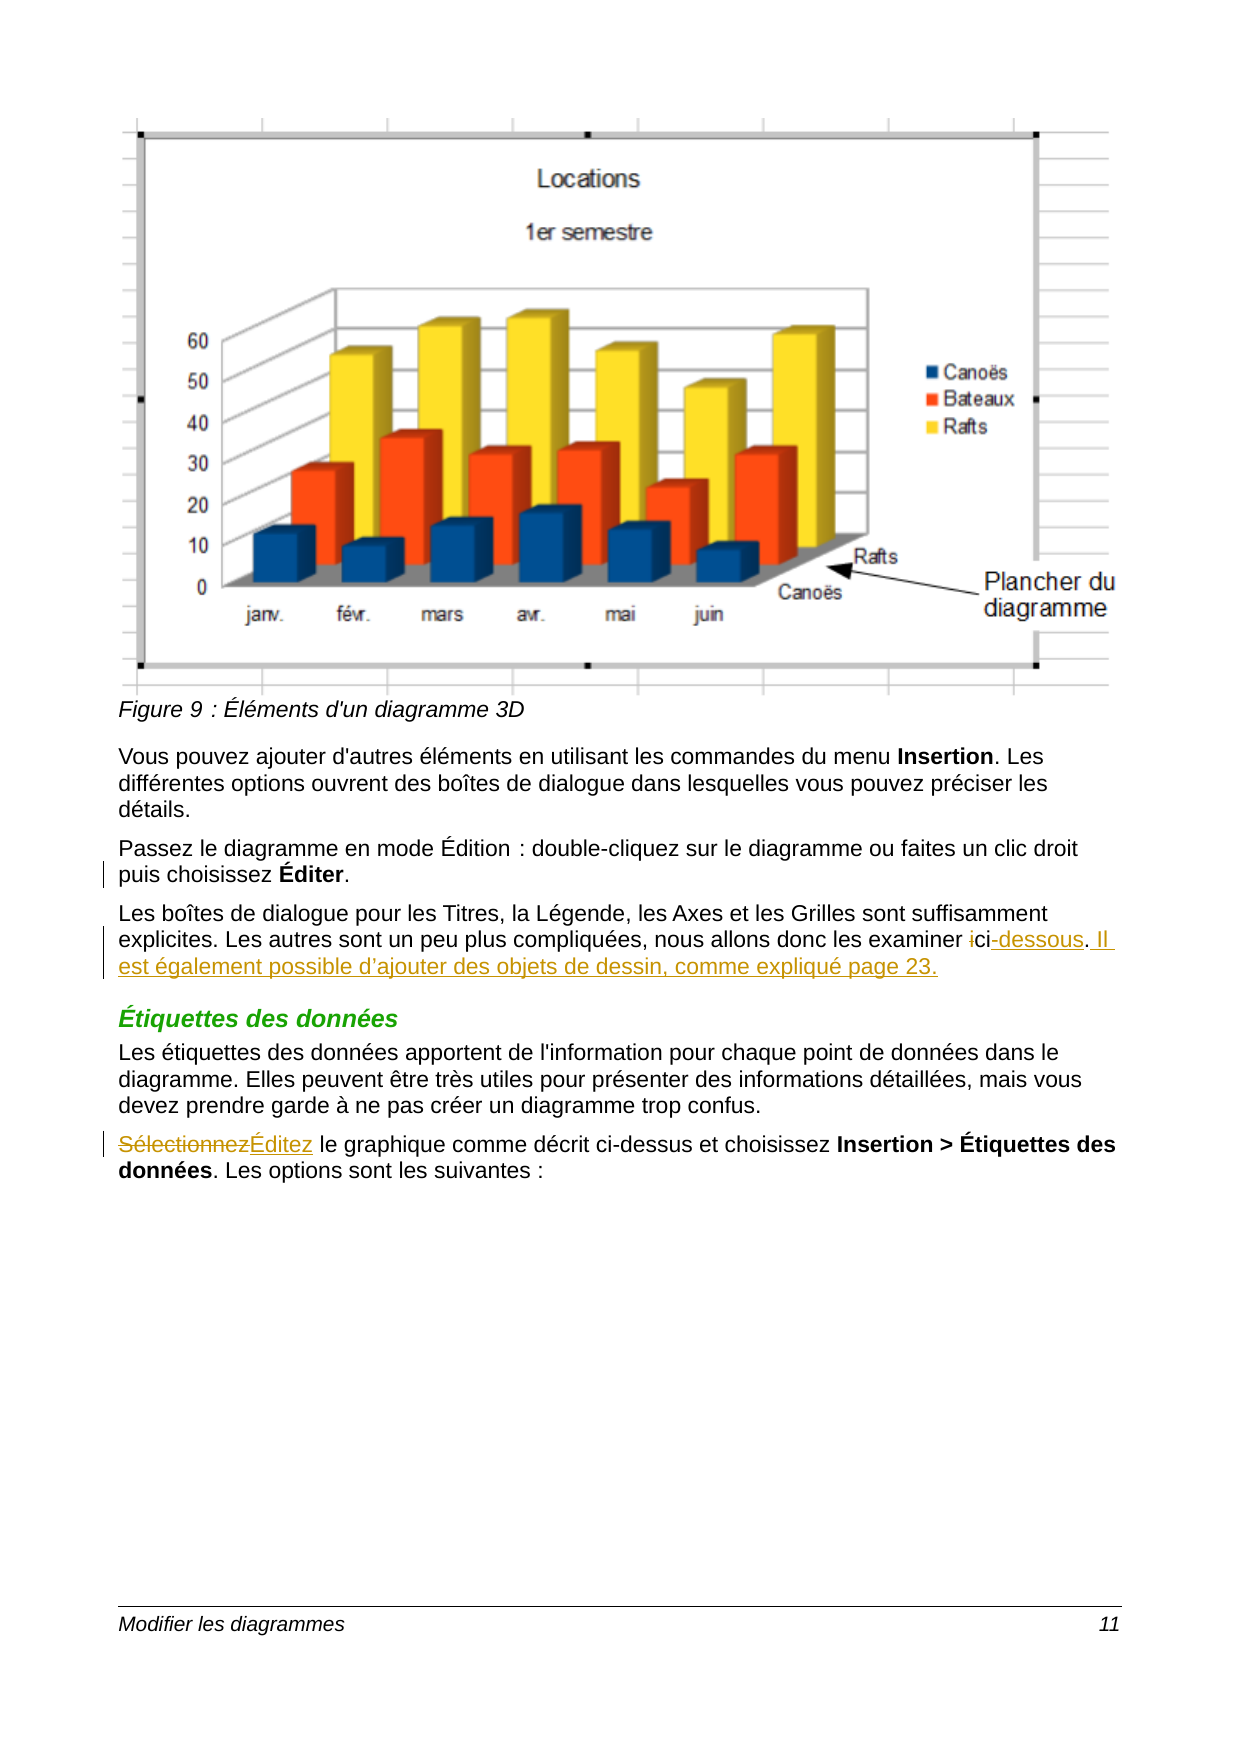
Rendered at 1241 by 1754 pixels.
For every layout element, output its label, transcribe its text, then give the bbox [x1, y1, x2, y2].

text Éditez le graphique comme décrit ci-dessus et choisissez Insertion > Étiquettes des données. Les options sont les suivantes : [118, 1131, 1122, 1183]
text Figure 9 : Éléments d'un diagramme 3D [118, 697, 1122, 723]
text Les boîtes de dialogue pour les Titres, la Légende, les Axes et les Grilles sont suffisamment explicites. Les autres sont un peu plus compliquées, nous allons donc les examiner ci-dessous. Il est également possible d’ajouter des objets de dessin, comme expliqué page 23. [118, 900, 1122, 979]
text Vous pouvez ajouter d'autres éléments en utilisant les commandes du menu Insertion. Les différentes options ouvrent des boîtes de dialogue dans lesquelles vous pouvez préciser les détails. [118, 743, 1122, 822]
text Passez le diagramme en mode Édition : double-cliquez sur le diagramme ou faites un clic droit puis choisissez Éditer. [118, 835, 1122, 888]
subtitle Étiquettes des données [118, 1004, 1122, 1033]
picture [118, 118, 1123, 697]
text Les étiquettes des données apportent de l'information pour chaque point de données dans le diagramme. Elles peuvent être très utiles pour présenter des informations détaillées, mais vous devez prendre garde à ne pas créer un diagramme trop confus. [118, 1039, 1122, 1118]
